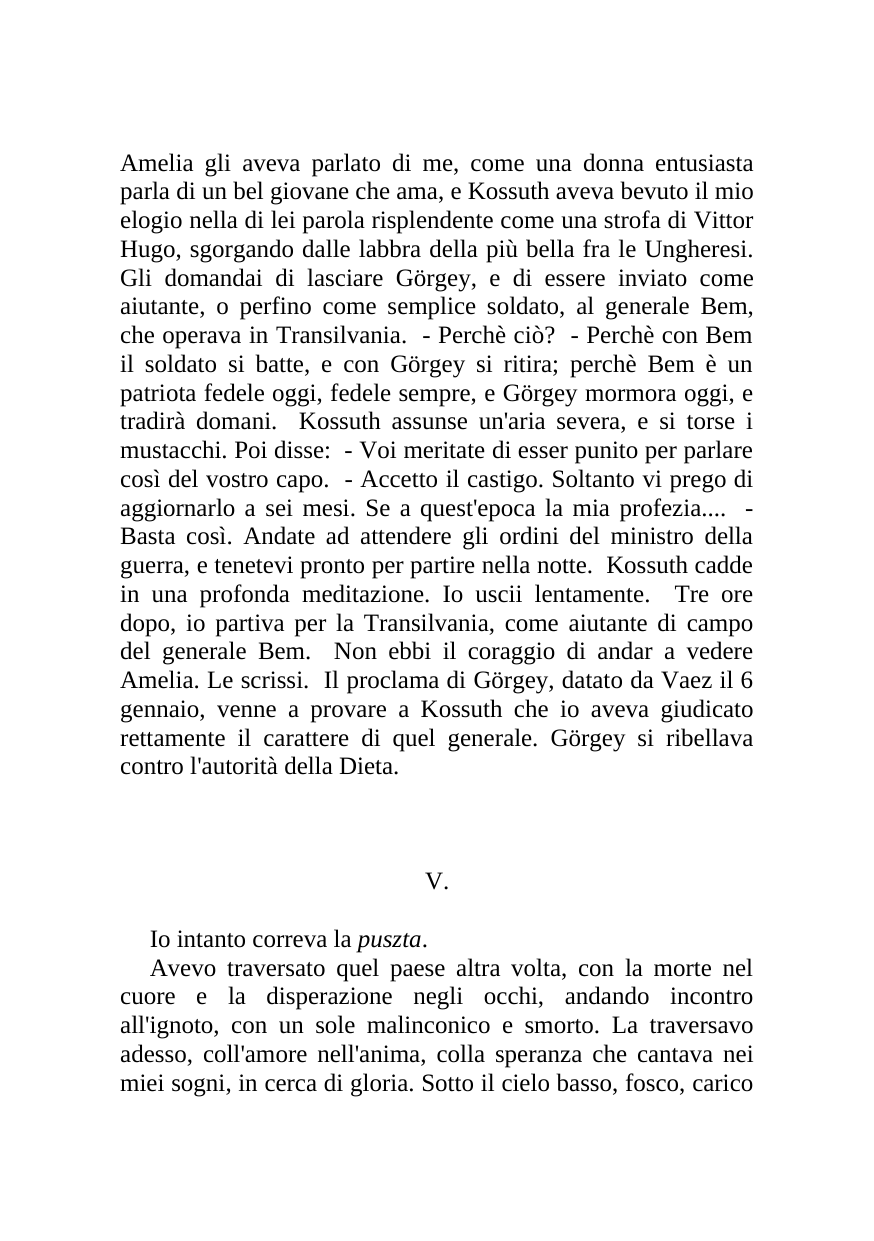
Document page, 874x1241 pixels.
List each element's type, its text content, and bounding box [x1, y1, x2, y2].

text V. [120, 866, 754, 895]
text Avevo traversato quel paese altra volta, con la morte nel cuore e la disperazione negli occhi, andando incontro all'ignoto, con un sole malinconico e smorto. La traversavo adesso, coll'amore nell'anima, colla speranza che cantava nei miei sogni, in cerca di gloria. Sotto il cielo basso, fosco, carico [120, 953, 754, 1096]
text Amelia gli aveva parlato di me, come una donna entusiasta parla di un bel giovane che ama, e Kossuth aveva bevuto il mio elogio nella di lei parola risplendente come una strofa di Vittor Hugo, sgorgando dalle labbra della più bella fra le Ungheresi. Gli domandai di lasciare Görgey, e di essere inviato come aiutante, o perfino come semplice soldato, al generale Bem, che operava in Transilvania. - Perchè ciò? - Perchè con Bem il soldato si batte, e con Görgey si ritira; perchè Bem è un patriota fedele oggi, fedele sempre, e Görgey mormora oggi, e tradirà domani. Kossuth assunse un'aria severa, e si torse i mustacchi. Poi disse: - Voi meritate di esser punito per parlare così del vostro capo. - Accetto il castigo. Soltanto vi prego di aggiornarlo a sei mesi. Se a quest'epoca la mia profezia.... - Basta così. Andate ad attendere gli ordini del ministro della guerra, e tenetevi pronto per partire nella notte. Kossuth cadde in una profonda meditazione. Io uscii lentamente. Tre ore dopo, io partiva per la Transilvania, come aiutante di campo del generale Bem. Non ebbi il coraggio di andar a vedere Amelia. Le scrissi. Il proclama di Görgey, datato da Vaez il 6 gennaio, venne a provare a Kossuth che io aveva giudicato rettamente il carattere di quel generale. Görgey si ribellava contro l'autorità della Dieta. [120, 148, 754, 780]
text Io intanto correva la puszta. [120, 924, 754, 953]
